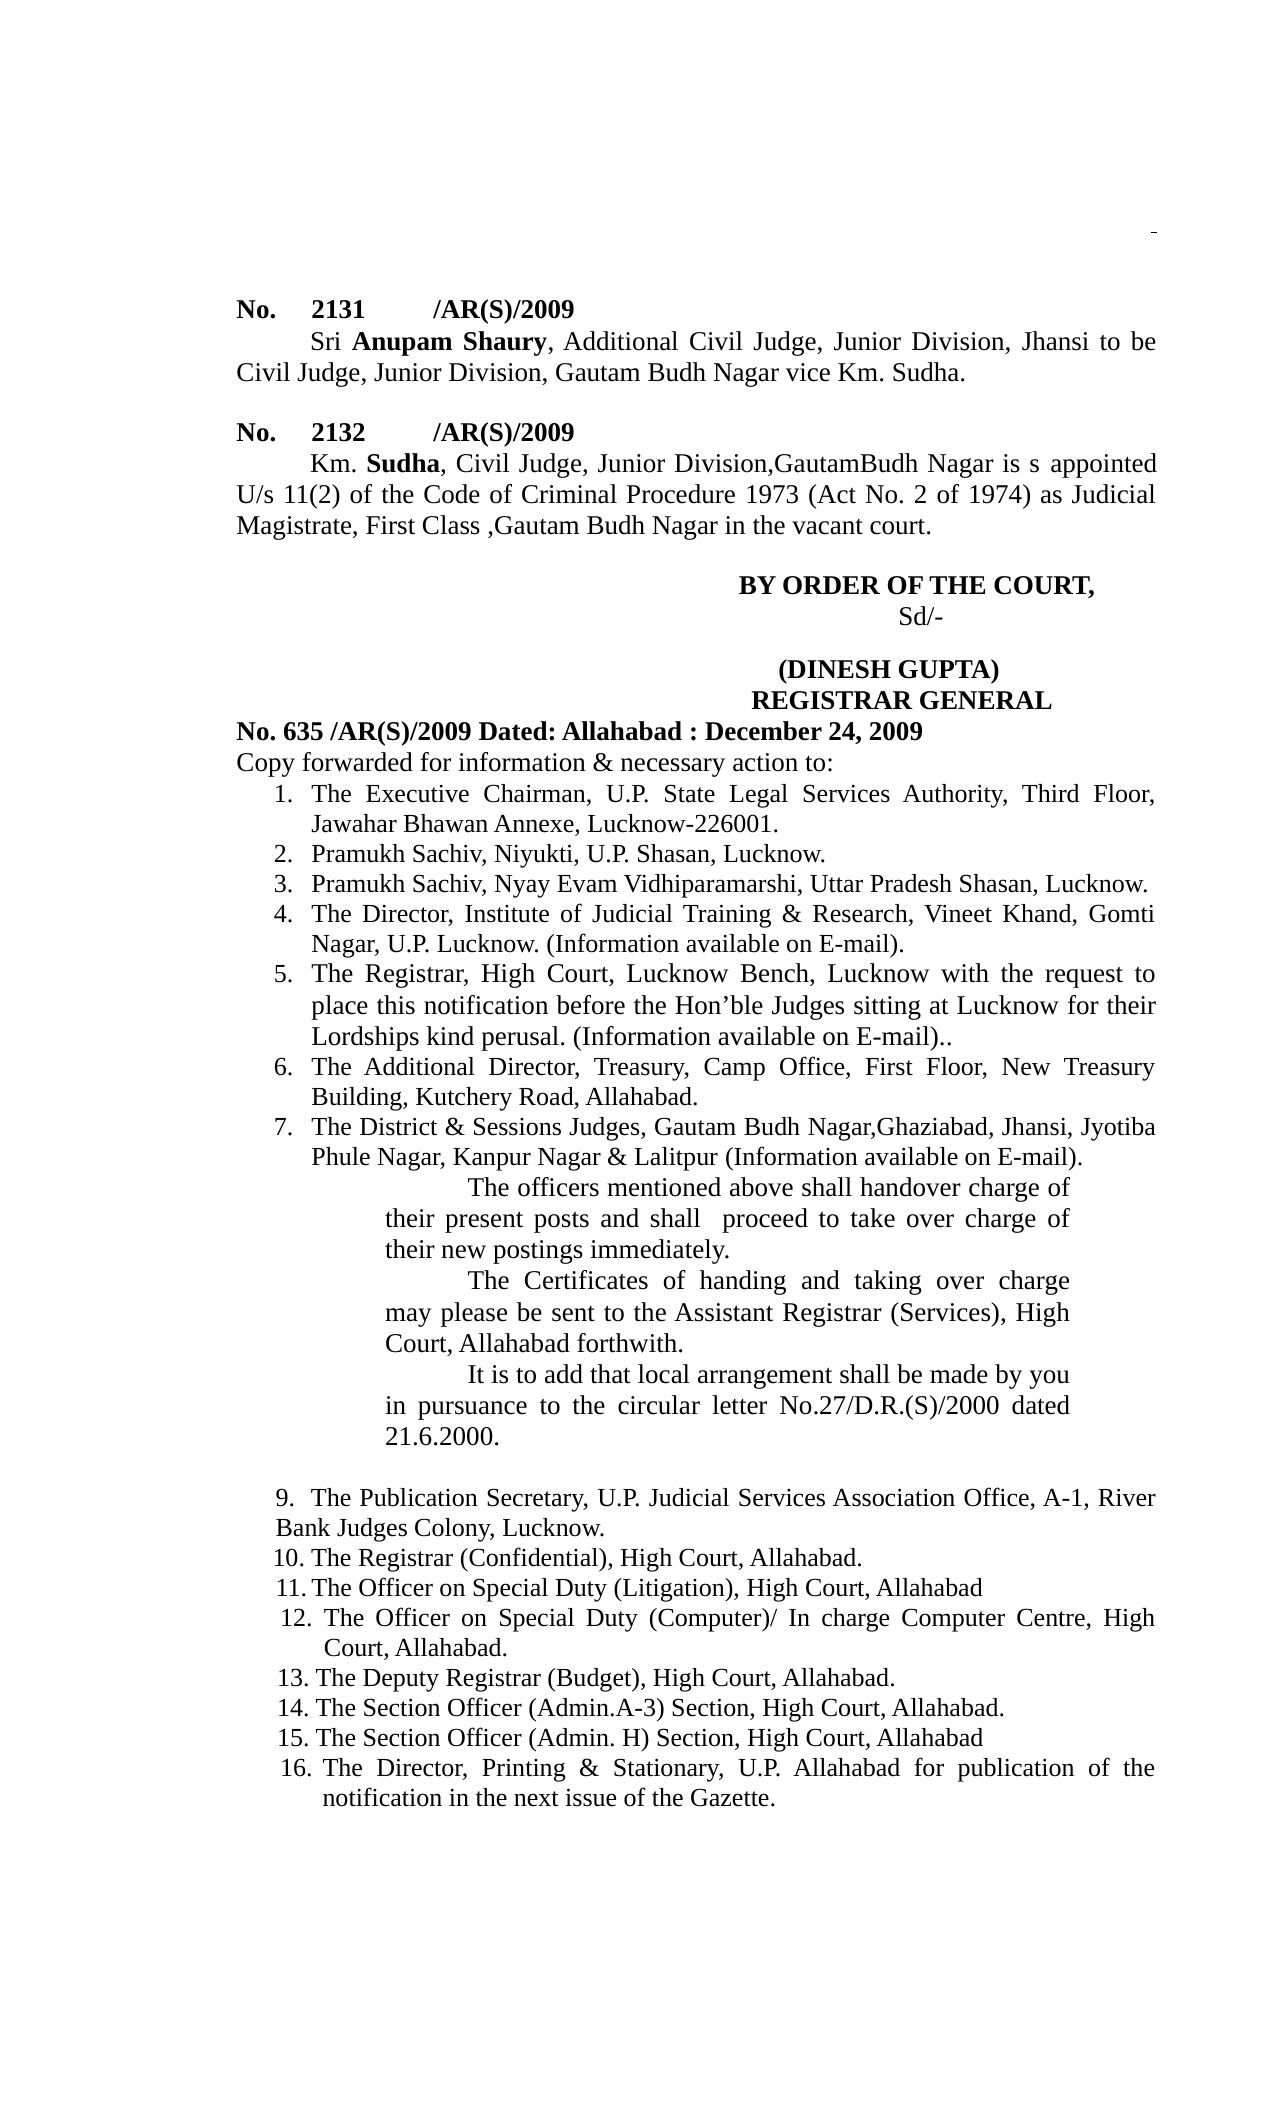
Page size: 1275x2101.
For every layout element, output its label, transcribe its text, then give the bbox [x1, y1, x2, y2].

text Km. Sudha, Civil Judge, Junior Division,GautamBudh Nagar is s appointed U/s 11(2) of the Code of Criminal Procedure 1973 (Act No. 2 of 1974) as Judicial Magistrate, First Class ,Gautam Budh Nagar in the vacant court. [236, 447, 1157, 540]
list The Director, Institute of Judicial Training & Research, Vineet Khand, Gomti Nagar, U.P. Lucknow. (Information available on E-mail). [274, 898, 1157, 958]
text REGISTRAR GENERAL [236, 684, 1157, 715]
text 13. The Deputy Registrar (Budget), High Court, Allahabad. [274, 1662, 1157, 1692]
table_header No. [225, 294, 292, 325]
table_header No. [225, 416, 292, 447]
text Sri Anupam Shaury, Additional Civil Judge, Junior Division, Jhansi to be Civil Judge, Junior Division, Gautam Budh Nagar vice Km. Sudha. [236, 325, 1157, 387]
list The Officer on Special Duty (Litigation), High Court, Allahabad [274, 1572, 1157, 1602]
list Pramukh Sachiv, Niyukti, U.P. Shasan, Lucknow. [274, 838, 1157, 868]
list The Additional Director, Treasury, Camp Office, First Floor, New Treasury Building, Kutchery Road, Allahabad. [274, 1051, 1157, 1111]
table_header 2132 [293, 416, 422, 447]
subtitle No. 635 /AR(S)/2009 Dated: Allahabad : December 24, 2009 [236, 715, 1154, 746]
list Pramukh Sachiv, Nyay Evam Vidhiparamarshi, Uttar Pradesh Shasan, Lucknow. [274, 868, 1157, 898]
table_header /AR(S)/2009 [422, 294, 614, 325]
text (DINESH GUPTA) [236, 653, 1159, 684]
list The Registrar, High Court, Lucknow Bench, Lucknow with the request to place this notification before the Hon’ble Judges sitting at Lucknow for their Lordships kind perusal. (Information available on E-mail).. [274, 958, 1157, 1051]
text 9. The Publication Secretary, U.P. Judicial Services Association Office, A-1, River Bank Judges Colony, Lucknow. [275, 1482, 1157, 1542]
text 14. The Section Officer (Admin.A-3) Section, High Court, Allahabad. [274, 1692, 1157, 1722]
text 15. The Section Officer (Admin. H) Section, High Court, Allahabad [274, 1722, 1157, 1752]
list The Executive Chairman, U.P. State Legal Services Authority, Third Floor, Jawahar Bhawan Annexe, Lucknow-226001. [274, 778, 1157, 838]
text The Certificates of handing and taking over charge may please be sent to the Assistant Registrar (Services), High Court, Allahabad forthwith. [385, 1264, 1071, 1358]
list The Director, Printing & Stationary, U.P. Allahabad for publication of the notification in the next issue of the Gazette. [280, 1752, 1157, 1812]
text 10. The Registrar (Confidential), High Court, Allahabad. [272, 1542, 1157, 1572]
text It is to add that local arrangement shall be made by you in pursuance to the circular letter No.27/D.R.(S)/2000 dated 21.6.2000. [385, 1358, 1071, 1451]
table_header /AR(S)/2009 [422, 416, 614, 447]
table_header 2131 [293, 294, 422, 325]
list The Officer on Special Duty (Computer)/ In charge Computer Centre, High Court, Allahabad. [280, 1602, 1157, 1662]
text Copy forwarded for information & necessary action to: [236, 746, 1157, 778]
text The officers mentioned above shall handover charge of their present posts and shall proceed to take over charge of their new postings immediately. [385, 1171, 1071, 1264]
text Sd/- [86, 600, 1157, 631]
list The District & Sessions Judges, Gautam Budh Nagar,Ghaziabad, Jhansi, Jyotiba Phule Nagar, Kanpur Nagar & Lalitpur (Information available on E-mail). [274, 1111, 1157, 1171]
text BY ORDER OF THE COURT, [236, 569, 1157, 600]
